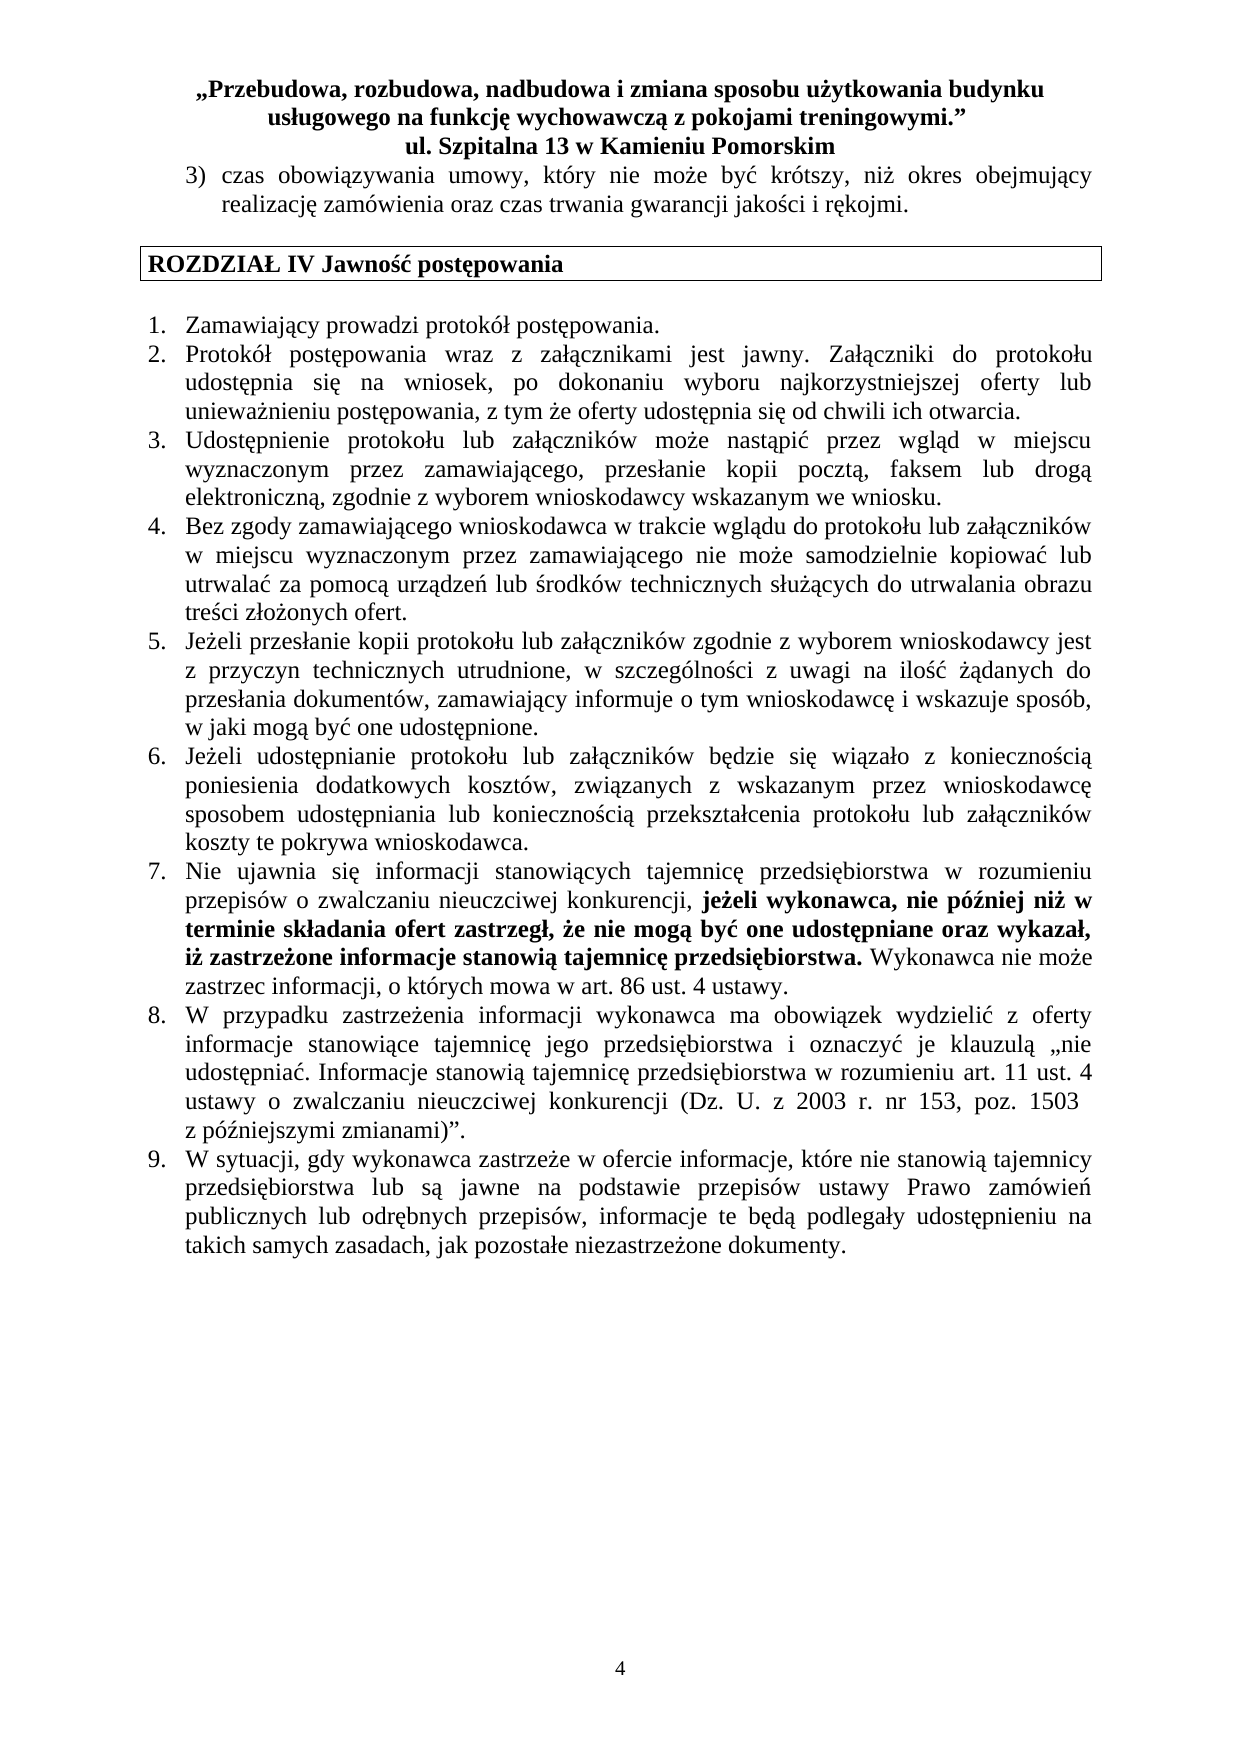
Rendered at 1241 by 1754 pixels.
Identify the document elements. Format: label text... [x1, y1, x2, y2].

list Nie ujawnia się informacji stanowiących tajemnicę przedsiębiorstwa w rozumieniu przepisów o zwalczaniu nieuczciwej konkurencji, jeżeli wykonawca, nie później niż w terminie składania ofert zastrzegł, że nie mogą być one udostępniane oraz wykazał, iż zastrzeżone informacje stanowią tajemnicę przedsiębiorstwa. Wykonawca nie może zastrzec informacji, o których mowa w art. 86 ust. 4 ustawy. [148, 856, 1093, 1000]
list Protokół postępowania wraz z załącznikami jest jawny. Załączniki do protokołu udostępnia się na wniosek, po dokonaniu wyboru najkorzystniejszej oferty lub unieważnieniu postępowania, z tym że oferty udostępnia się od chwili ich otwarcia. [148, 339, 1093, 425]
list Jeżeli udostępnianie protokołu lub załączników będzie się wiązało z koniecznością poniesienia dodatkowych kosztów, związanych z wskazanym przez wnioskodawcę sposobem udostępniania lub koniecznością przekształcenia protokołu lub załączników koszty te pokrywa wnioskodawca. [148, 741, 1093, 856]
list czas obowiązywania umowy, który nie może być krótszy, niż okres obejmujący realizację zamówienia oraz czas trwania gwarancji jakości i rękojmi. [185, 160, 1093, 217]
list Bez zgody zamawiającego wnioskodawca w trakcie wglądu do protokołu lub załączników w miejscu wyznaczonym przez zamawiającego nie może samodzielnie kopiować lub utrwalać za pomocą urządzeń lub środków technicznych służących do utrwalania obrazu treści złożonych ofert. [148, 511, 1093, 626]
list Zamawiający prowadzi protokół postępowania. [148, 310, 1093, 339]
subtitle ROZDZIAŁ IV Jawność postępowania [141, 247, 1101, 280]
list Udostępnienie protokołu lub załączników może nastąpić przez wgląd w miejscu wyznaczonym przez zamawiającego, przesłanie kopii pocztą, faksem lub drogą elektroniczną, zgodnie z wyborem wnioskodawcy wskazanym we wniosku. [148, 425, 1093, 511]
list W sytuacji, gdy wykonawca zastrzeże w ofercie informacje, które nie stanowią tajemnicy przedsiębiorstwa lub są jawne na podstawie przepisów ustawy Prawo zamówień publicznych lub odrębnych przepisów, informacje te będą podlegały udostępnieniu na takich samych zasadach, jak pozostałe niezastrzeżone dokumenty. [148, 1144, 1093, 1259]
list Jeżeli przesłanie kopii protokołu lub załączników zgodnie z wyborem wnioskodawcy jest z przyczyn technicznych utrudnione, w szczególności z uwagi na ilość żądanych do przesłania dokumentów, zamawiający informuje o tym wnioskodawcę i wskazuje sposób, w jaki mogą być one udostępnione. [148, 626, 1093, 741]
list W przypadku zastrzeżenia informacji wykonawca ma obowiązek wydzielić z oferty informacje stanowiące tajemnicę jego przedsiębiorstwa i oznaczyć je klauzulą „nie udostępniać. Informacje stanowią tajemnicę przedsiębiorstwa w rozumieniu art. 11 ust. 4 ustawy o zwalczaniu nieuczciwej konkurencji (Dz. U. z 2003 r. nr 153, poz. 1503 z późniejszymi zmianami)”. [148, 1000, 1093, 1144]
